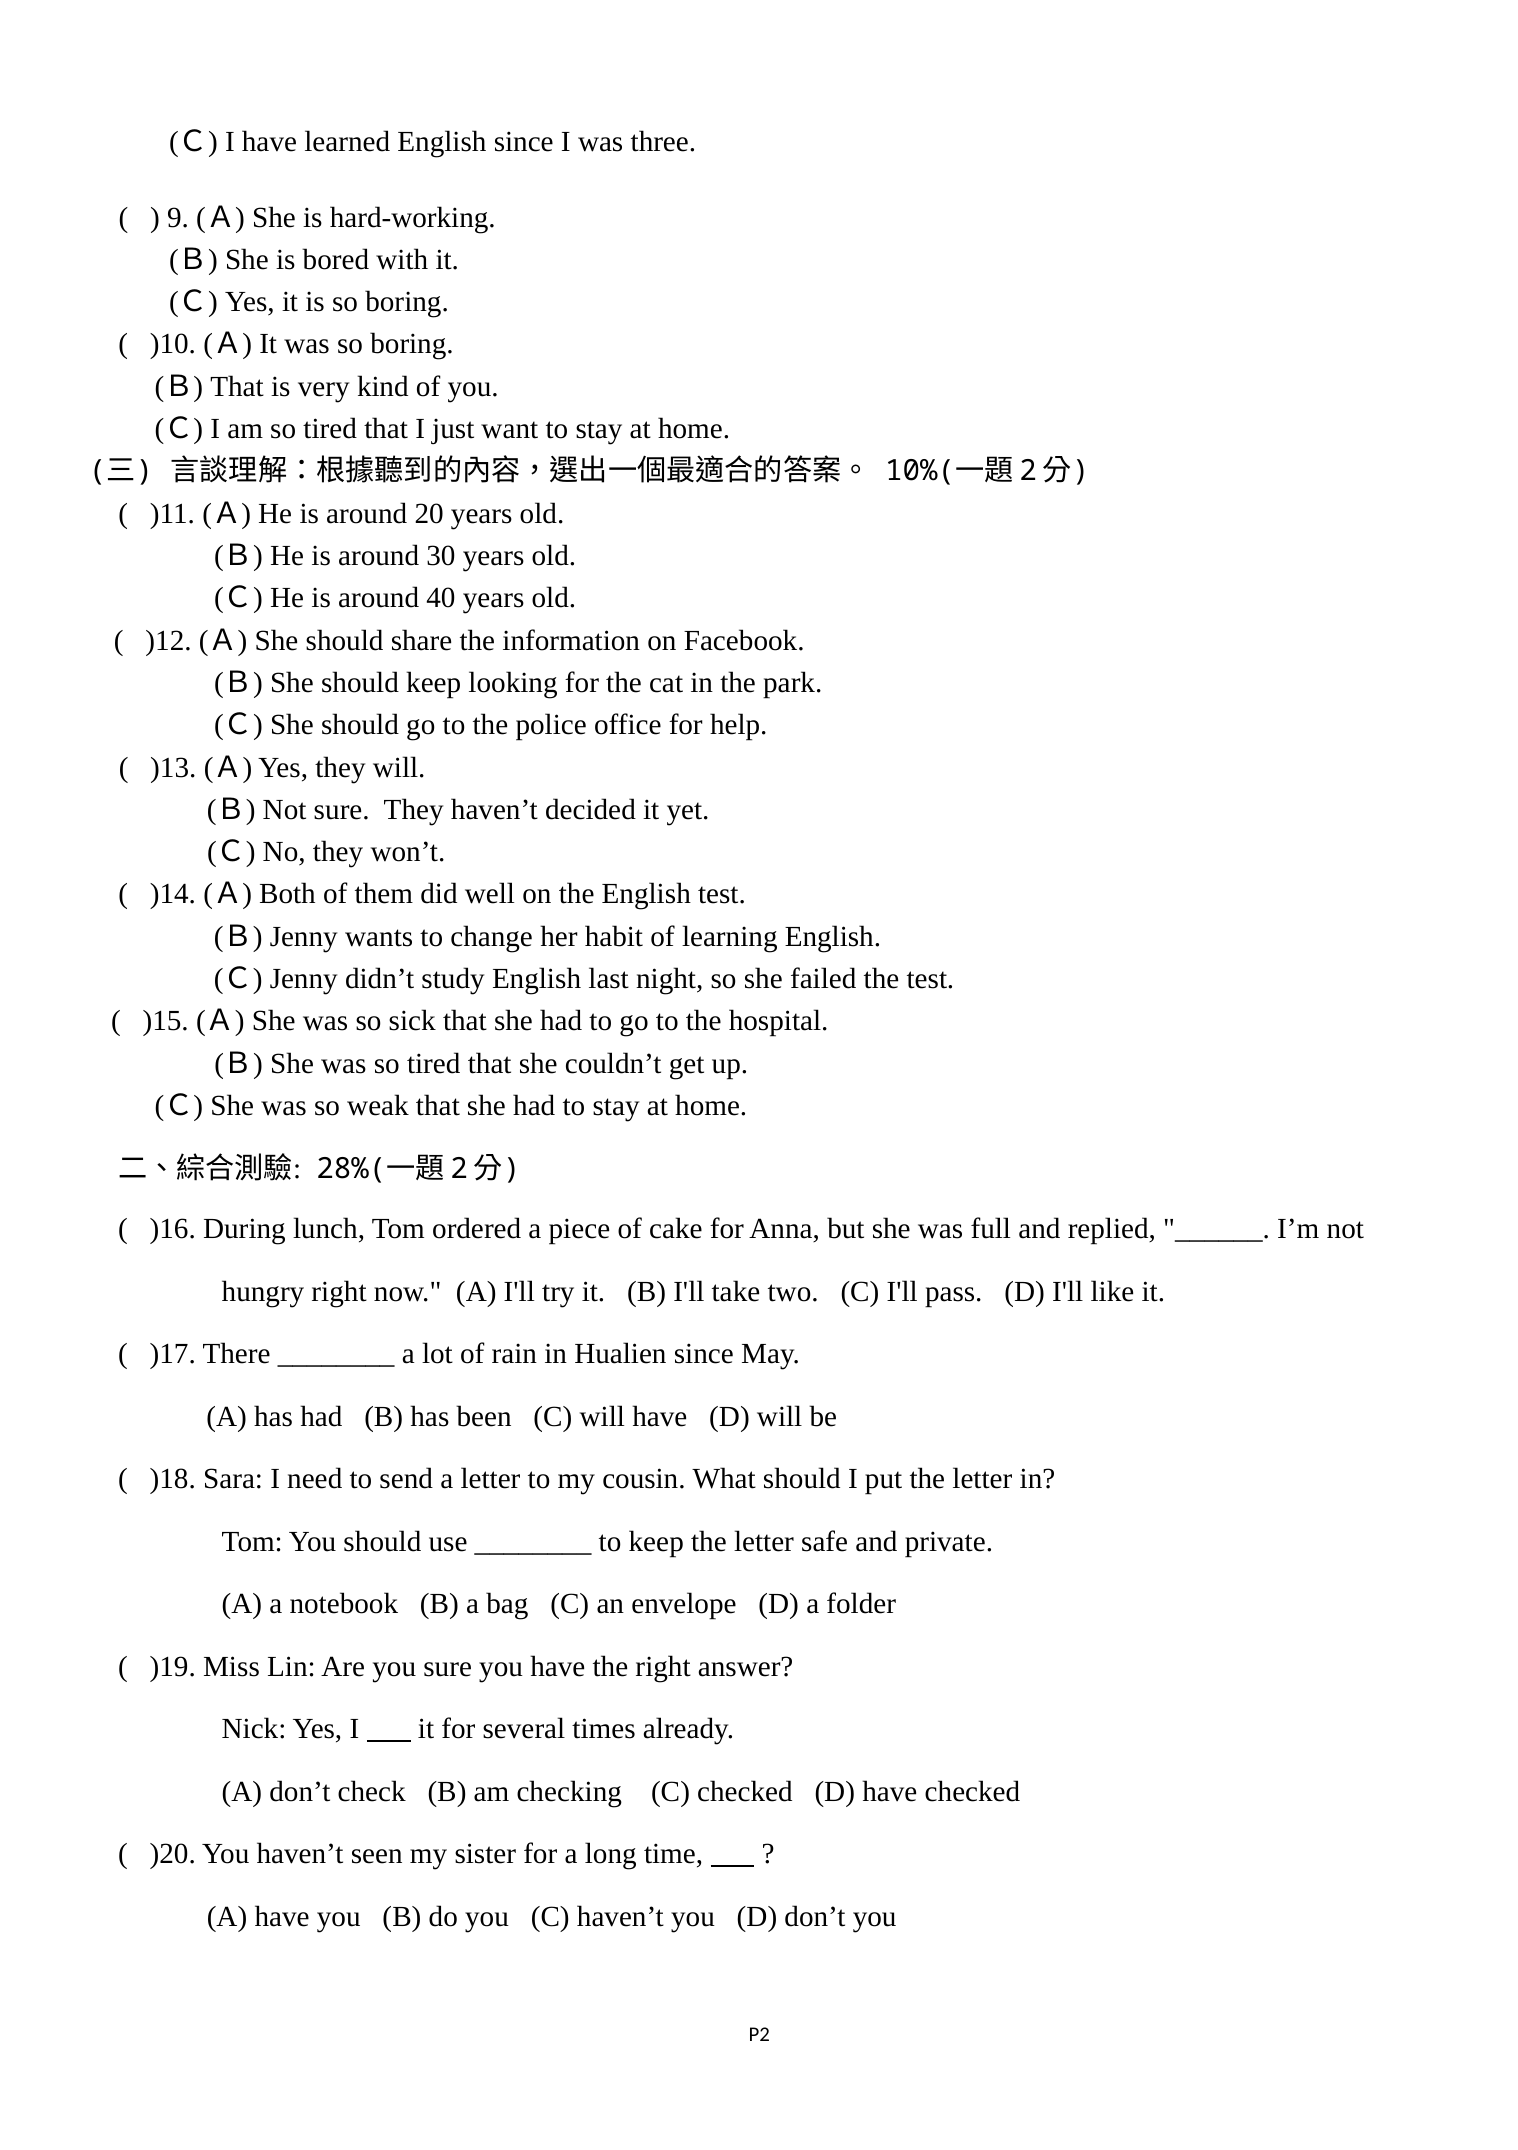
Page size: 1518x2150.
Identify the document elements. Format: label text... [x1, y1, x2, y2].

text ( )19. Miss Lin: Are you sure you have the right answer? [118, 1624, 1429, 1686]
text ( )20. You haven’t seen my sister for a long time, ? [118, 1811, 1429, 1874]
text ( ) 9. (Ａ) She is hard-working. (Ｂ) She is bored with it. (Ｃ) Yes, it is so boring. [118, 193, 1429, 320]
subtitle (三) 言談理解：根據聽到的內容，選出一個最適合的答案。 10%(一題2分) [89, 447, 1429, 489]
text ( )11. (Ａ) He is around 20 years old. [118, 489, 1429, 532]
text Tom: You should use ________ to keep the letter safe and private. [118, 1499, 1429, 1561]
text (A) have you (B) do you (C) haven’t you (D) don’t you [118, 1874, 1429, 1936]
text (Ｂ) He is around 30 years old. [207, 532, 1429, 574]
text (Ｃ) She should go to the police office for help. [207, 701, 1429, 743]
text ( )16. During lunch, Tom ordered a piece of cake for Anna, but she was full and replied, "______. I’m not hungry right now." (A) I'll try it. (B) I'll take two. (C) I'll pass. (D) I'll like it. [118, 1186, 1429, 1311]
text ( )12. (Ａ) She should share the information on Facebook. [114, 616, 1429, 658]
text (Ｃ) He is around 40 years old. [207, 574, 1429, 616]
text (Ｃ) I have learned English since I was three. [118, 117, 1429, 160]
text (Ｂ) She was so tired that she couldn’t get up. (Ｃ) She was so weak that she had to stay at home. [89, 1039, 1429, 1124]
text ( )17. There ________ a lot of rain in Hualien since May. [118, 1311, 1429, 1374]
text (A) has had (B) has been (C) will have (D) will be [192, 1374, 1429, 1436]
text (A) a notebook (B) a bag (C) an envelope (D) a folder [118, 1561, 1429, 1624]
text ( )10. (Ａ) It was so boring. (Ｂ) That is very kind of you. (Ｃ) I am so tired that I just want to stay at home. [89, 320, 1429, 447]
text (Ｂ) Not sure. They haven’t decided it yet. [177, 785, 1429, 828]
text (A) don’t check (B) am checking (C) checked (D) have checked [118, 1749, 1429, 1811]
text 二、綜合測驗: 28%(一題2分) [118, 1124, 1429, 1186]
text (Ｂ) She should keep looking for the cat in the park. [207, 658, 1429, 701]
text Nick: Yes, I it for several times already. [118, 1686, 1429, 1749]
text ( )14. (Ａ) Both of them did well on the English test. (Ｂ) Jenny wants to change her habit of learning English. (Ｃ) Jenny didn’t study English last night, so she failed the test. [118, 870, 1429, 997]
text (Ｃ) No, they won’t. [192, 828, 1429, 870]
text ( )15. (Ａ) She was so sick that she had to go to the hospital. [103, 997, 1429, 1039]
text ( )18. Sara: I need to send a letter to my cousin. What should I put the letter in? [118, 1436, 1429, 1499]
text ( )13. (Ａ) Yes, they will. [118, 743, 1429, 785]
